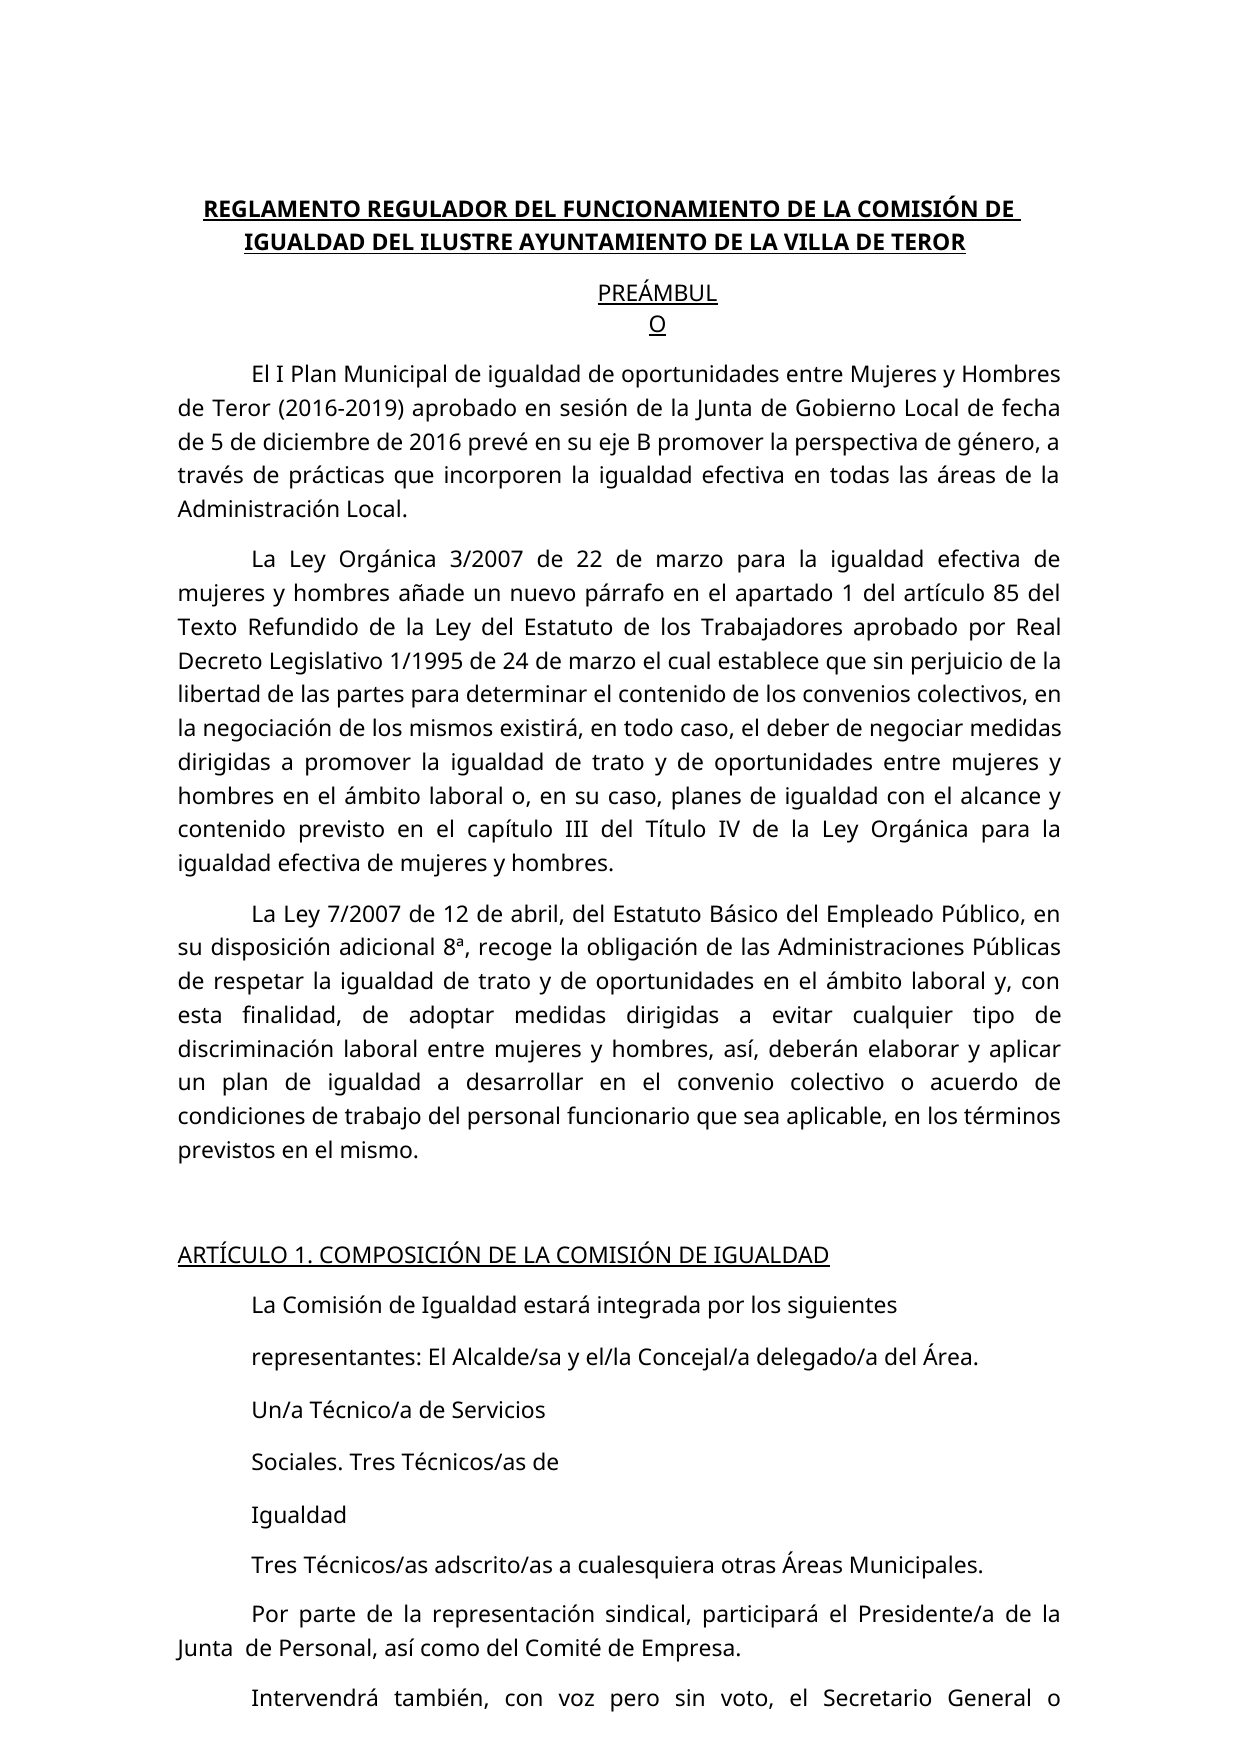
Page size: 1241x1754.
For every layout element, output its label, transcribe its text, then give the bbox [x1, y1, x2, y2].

text La Comisión de Igualdad estará integrada por los siguientes representantes: El Alcalde/sa y el/la Concejal/a delegado/a del Área. [251, 1289, 1024, 1373]
text Un/a Técnico/a de Servicios Sociales. Tres Técnicos/as de Igualdad [251, 1394, 628, 1530]
text El I Plan Municipal de igualdad de oportunidades entre Mujeres y Hombres de Teror (2016-2019) aprobado en sesión de la Junta de Gobierno Local de fecha de 5 de diciembre de 2016 prevé en su eje B promover la perspectiva de género, a través de prácticas que incorporen la igualdad efectiva en todas las áreas de la Administración Local. [177, 358, 1062, 524]
text ARTÍCULO 1. COMPOSICIÓN DE LA COMISIÓN DE IGUALDAD [177, 1239, 1073, 1270]
text La Ley 7/2007 de 12 de abril, del Estatuto Básico del Empleado Público, en su disposición adicional 8ª, recoge la obligación de las Administraciones Públicas de respetar la igualdad de trato y de oportunidades en el ámbito laboral y, con esta finalidad, de adoptar medidas dirigidas a evitar cualquier tipo de discriminación laboral entre mujeres y hombres, así, deberán elaborar y aplicar un plan de igualdad a desarrollar en el convenio colectivo o acuerdo de condiciones de trabajo del personal funcionario que sea aplicable, en los términos previstos en el mismo. [177, 898, 1062, 1165]
text REGLAMENTO REGULADOR DEL FUNCIONAMIENTO DE LA COMISIÓN DE IGUALDAD DEL ILUSTRE AYUNTAMIENTO DE LA VILLA DE TEROR [203, 192, 1039, 257]
text PREÁMBULO [592, 277, 723, 339]
text Tres Técnicos/as adscrito/as a cualesquiera otras Áreas Municipales. [251, 1551, 1073, 1579]
text Por parte de la representación sindical, participará el Presidente/a de la Junta de Personal, así como del Comité de Empresa. [177, 1598, 1062, 1663]
text La Ley Orgánica 3/2007 de 22 de marzo para la igualdad efectiva de mujeres y hombres añade un nuevo párrafo en el apartado 1 del artículo 85 del Texto Refundido de la Ley del Estatuto de los Trabajadores aprobado por Real Decreto Legislativo 1/1995 de 24 de marzo el cual establece que sin perjuicio de la libertad de las partes para determinar el contenido de los convenios colectivos, en la negociación de los mismos existirá, en todo caso, el deber de negociar medidas dirigidas a promover la igualdad de trato y de oportunidades entre mujeres y hombres en el ámbito laboral o, en su caso, planes de igualdad con el alcance y contenido previsto en el capítulo III del Título IV de la Ley Orgánica para la igualdad efectiva de mujeres y hombres. [177, 543, 1062, 878]
text Intervendrá también, con voz pero sin voto, el Secretario General o [177, 1682, 1062, 1713]
